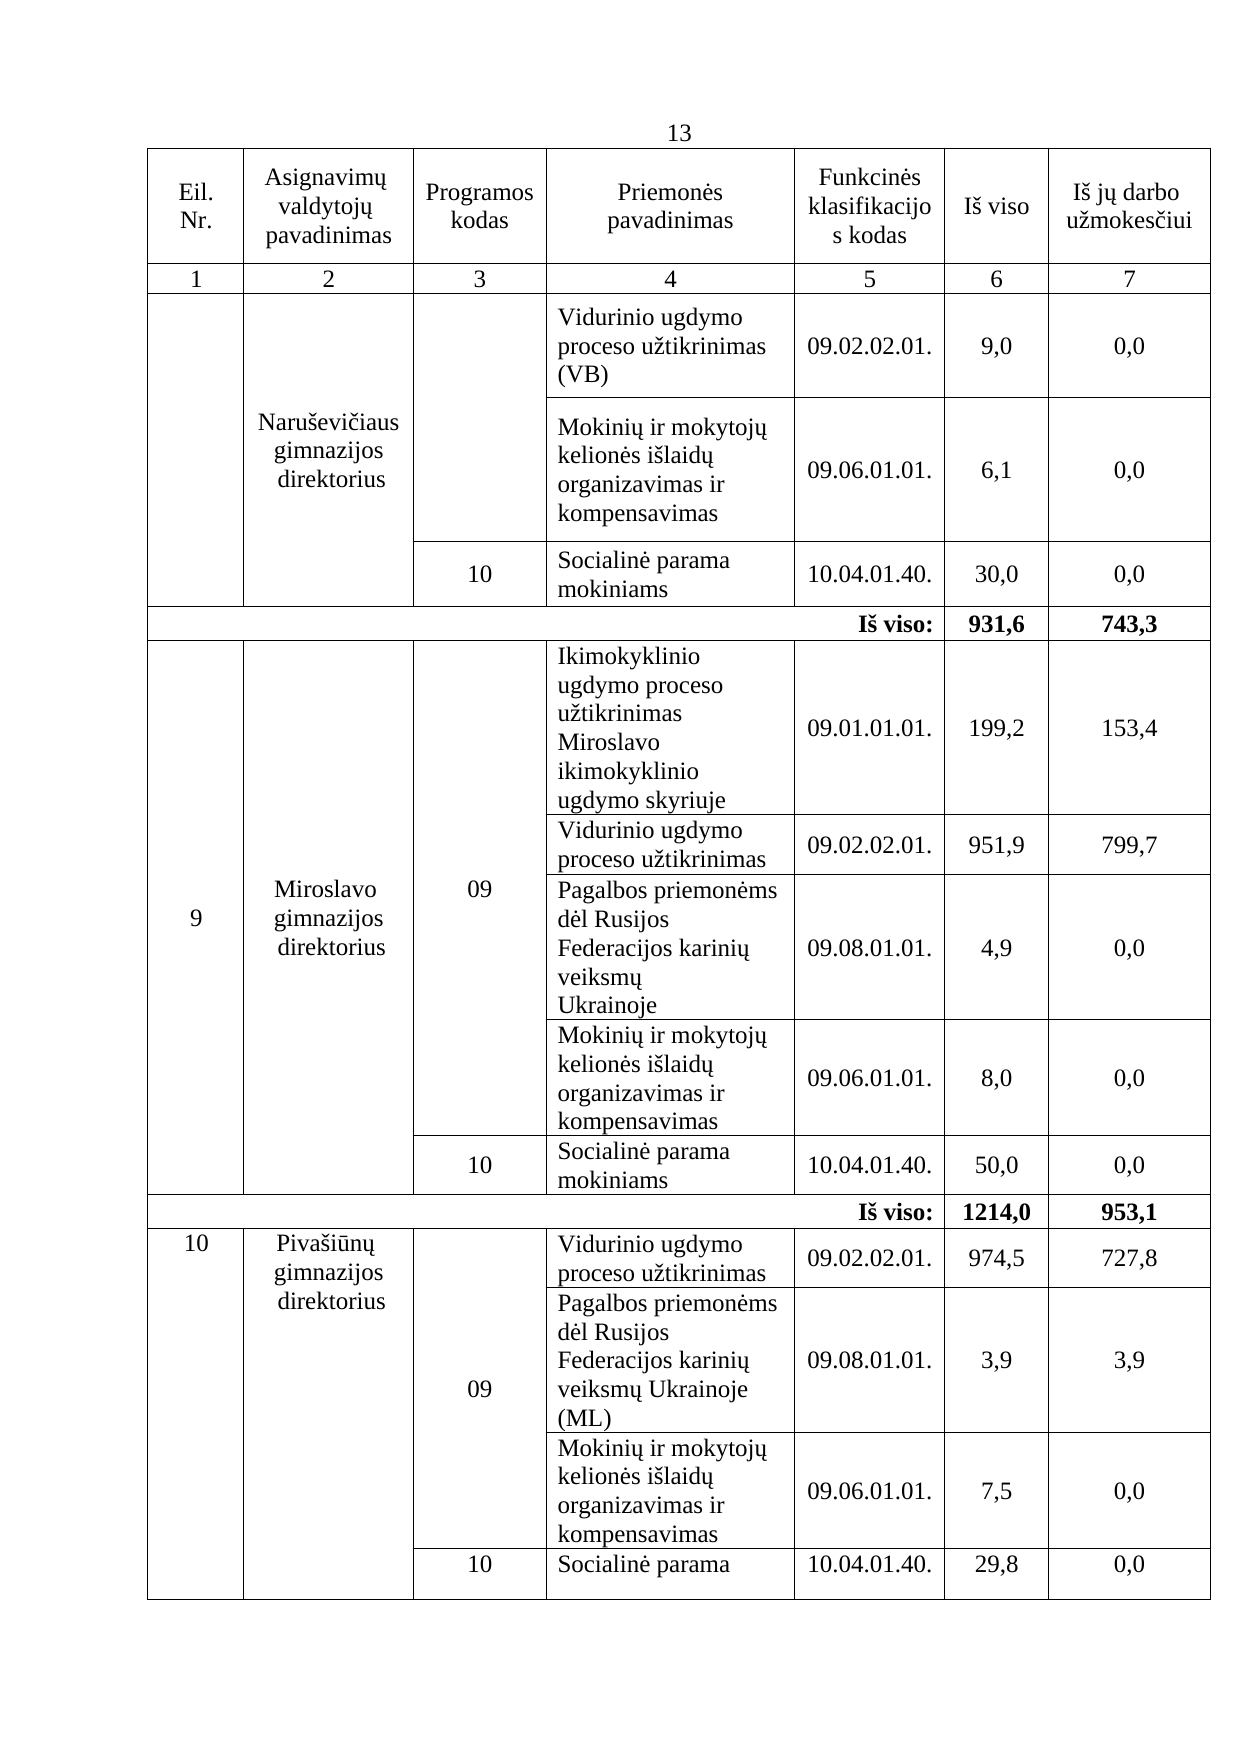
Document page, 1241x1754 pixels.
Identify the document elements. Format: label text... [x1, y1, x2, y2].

table_cell Socialinė parama mokiniams [547, 1136, 794, 1194]
table_cell 0,0 [1049, 1020, 1210, 1135]
table_cell 10.04.01.40. [795, 542, 944, 606]
table_cell 0,0 [1049, 1433, 1210, 1548]
table_cell 30,0 [945, 542, 1048, 606]
table_cell 0,0 [1049, 875, 1210, 1019]
table_cell Pivašiūnų gimnazijos direktorius [244, 1229, 413, 1599]
table_cell 10 [148, 1229, 243, 1599]
table_header Iš viso [945, 149, 1048, 263]
table_cell 4,9 [945, 875, 1048, 1019]
table_cell 0,0 [1049, 398, 1210, 541]
table_cell 3,9 [1049, 1288, 1210, 1432]
table_cell 2 [244, 264, 413, 292]
table_cell 09.02.02.01. [795, 1229, 944, 1287]
table_cell 931,6 [945, 607, 1048, 640]
table_header Priemonės pavadinimas [547, 149, 794, 263]
table_cell Ikimokyklinio ugdymo proceso užtikrinimas Miroslavo ikimokyklinio ugdymo skyriuje [547, 641, 794, 813]
table_cell 4 [547, 264, 794, 292]
table_cell 10 [414, 1136, 546, 1194]
table_header Funkcinės klasifikacijos kodas [795, 149, 944, 263]
table_cell Socialinė parama [547, 1549, 794, 1599]
table_cell Vidurinio ugdymo proceso užtikrinimas (VB) [547, 294, 794, 397]
table_cell 10 [414, 1549, 546, 1599]
table_cell 153,4 [1049, 641, 1210, 813]
table_cell 29,8 [945, 1549, 1048, 1599]
table_cell 50,0 [945, 1136, 1048, 1194]
table_cell 09.06.01.01. [795, 1433, 944, 1548]
table_cell 1214,0 [945, 1195, 1048, 1227]
table_cell 974,5 [945, 1229, 1048, 1287]
table_cell 1 [148, 264, 243, 292]
table_cell 5 [795, 264, 944, 292]
table_header Iš jų darbo užmokesčiui [1049, 149, 1210, 263]
table_cell Pagalbos priemonėms dėl Rusijos Federacijos karinių veiksmų Ukrainoje (ML) [547, 1288, 794, 1432]
table_cell Mokinių ir mokytojų kelionės išlaidų organizavimas ir kompensavimas [547, 1433, 794, 1548]
table_cell 3,9 [945, 1288, 1048, 1432]
table_cell Miroslavo gimnazijos direktorius [244, 641, 413, 1194]
table_cell 10 [414, 542, 546, 606]
table_cell Iš viso: [148, 1195, 944, 1227]
table_cell 727,8 [1049, 1229, 1210, 1287]
table_cell 09 [414, 641, 546, 1135]
table_cell [414, 294, 546, 541]
table_cell 9 [148, 641, 243, 1194]
table_cell 10.04.01.40. [795, 1136, 944, 1194]
table_cell 10.04.01.40. [795, 1549, 944, 1599]
table_cell Socialinė parama mokiniams [547, 542, 794, 606]
table_cell 09 [414, 1229, 546, 1548]
table_cell 0,0 [1049, 542, 1210, 606]
table_cell 3 [414, 264, 546, 292]
table_cell 953,1 [1049, 1195, 1210, 1227]
table_header Asignavimų valdytojų pavadinimas [244, 149, 413, 263]
table_cell 7 [1049, 264, 1210, 292]
table_header Eil. Nr. [148, 149, 243, 263]
table_cell 8,0 [945, 1020, 1048, 1135]
table_cell 951,9 [945, 815, 1048, 874]
table_cell Naruševičiaus gimnazijos direktorius [244, 294, 413, 606]
table_cell Vidurinio ugdymo proceso užtikrinimas [547, 815, 794, 874]
table_cell [148, 294, 243, 606]
table_cell 743,3 [1049, 607, 1210, 640]
table_cell 0,0 [1049, 294, 1210, 397]
table_cell 799,7 [1049, 815, 1210, 874]
table_cell 6 [945, 264, 1048, 292]
table_cell Vidurinio ugdymo proceso užtikrinimas [547, 1229, 794, 1287]
table_cell 199,2 [945, 641, 1048, 813]
table_cell 6,1 [945, 398, 1048, 541]
table_cell 0,0 [1049, 1549, 1210, 1599]
table_cell Pagalbos priemonėms dėl Rusijos Federacijos karinių veiksmų Ukrainoje [547, 875, 794, 1019]
table_cell 09.08.01.01. [795, 1288, 944, 1432]
table_cell 9,0 [945, 294, 1048, 397]
table_cell 09.01.01.01. [795, 641, 944, 813]
table_cell 09.02.02.01. [795, 815, 944, 874]
table_header Programos kodas [414, 149, 546, 263]
table_cell 09.08.01.01. [795, 875, 944, 1019]
table_cell Iš viso: [148, 607, 944, 640]
table_cell Mokinių ir mokytojų kelionės išlaidų organizavimas ir kompensavimas [547, 398, 794, 541]
table_cell Mokinių ir mokytojų kelionės išlaidų organizavimas ir kompensavimas [547, 1020, 794, 1135]
table_cell 09.06.01.01. [795, 1020, 944, 1135]
table_cell 09.06.01.01. [795, 398, 944, 541]
table_cell 0,0 [1049, 1136, 1210, 1194]
table_cell 7,5 [945, 1433, 1048, 1548]
table_cell 09.02.02.01. [795, 294, 944, 397]
